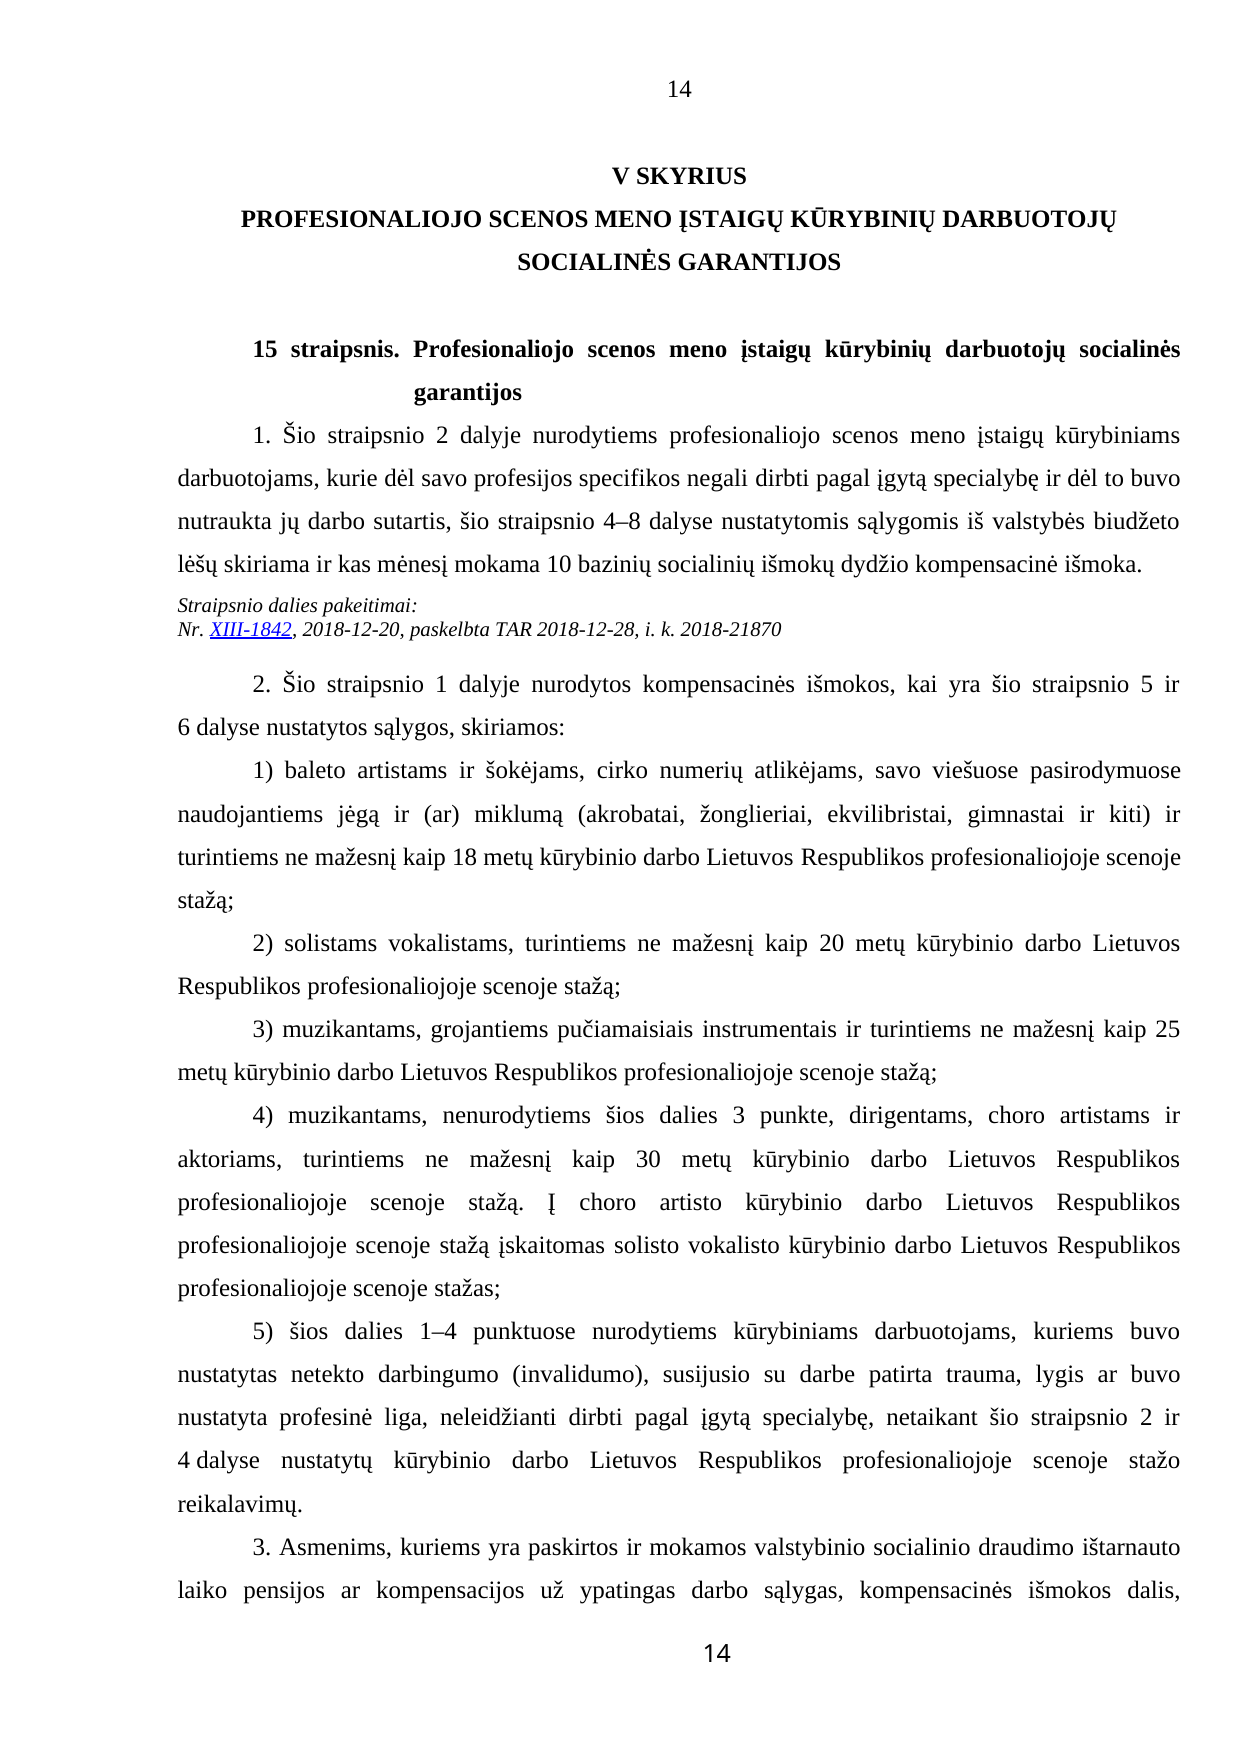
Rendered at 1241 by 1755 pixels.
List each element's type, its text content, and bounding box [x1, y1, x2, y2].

text 3. Asmenims, kuriems yra paskirtos ir mokamos valstybinio socialinio draudimo ištarnauto laiko pensijos ar kompensacijos už ypatingas darbo sąlygas, kompensacinės išmokos dalis, [177, 1532, 1181, 1604]
text 4) muzikantams, nenurodytiems šios dalies 3 punkte, dirigentams, choro artistams ir aktoriams, turintiems ne mažesnį kaip 30 metų kūrybinio darbo Lietuvos Respublikos profesionaliojoje scenoje stažą. Į choro artisto kūrybinio darbo Lietuvos Respublikos profesionaliojoje scenoje stažą įskaitomas solisto vokalisto kūrybinio darbo Lietuvos Respublikos profesionaliojoje scenoje stažas; [177, 1101, 1181, 1302]
text 1) baleto artistams ir šokėjams, cirko numerių atlikėjams, savo viešuose pasirodymuose naudojantiems jėgą ir (ar) miklumą (akrobatai, žonglieriai, ekvilibristai, gimnastai ir kiti) ir turintiems ne mažesnį kaip 18 metų kūrybinio darbo Lietuvos Respublikos profesionaliojoje scenoje stažą; [177, 756, 1181, 914]
text 2) solistams vokalistams, turintiems ne mažesnį kaip 20 metų kūrybinio darbo Lietuvos Respublikos profesionaliojoje scenoje stažą; [177, 928, 1181, 1000]
text 2. Šio straipsnio 1 dalyje nurodytos kompensacinės išmokos, kai yra šio straipsnio 5 ir 6 dalyse nustatytos sąlygos, skiriamos: [177, 669, 1181, 741]
text Nr. XIII-1842, 2018-12-20, paskelbta TAR 2018-12-28, i. k. 2018-21870 [177, 617, 1181, 641]
text Straipsnio dalies pakeitimai: [177, 592, 1181, 617]
text 1. Šio straipsnio 2 dalyje nurodytiems profesionaliojo scenos meno įstaigų kūrybiniams darbuotojams, kurie dėl savo profesijos specifikos negali dirbti pagal įgytą specialybę ir dėl to buvo nutraukta jų darbo sutartis, šio straipsnio 4–8 dalyse nustatytomis sąlygomis iš valstybės biudžeto lėšų skiriama ir kas mėnesį mokama 10 bazinių socialinių išmokų dydžio kompensacinė išmoka. [177, 420, 1181, 578]
text 15 straipsnis. Profesionaliojo scenos meno įstaigų kūrybinių darbuotojų socialinės garantijos [252, 334, 1181, 406]
text PROFESIONALIOJO SCENOS MENO ĮSTAIGŲ KŪRYBINIŲ DARBUOTOJŲ SOCIALINĖS GARANTIJOS [177, 204, 1181, 276]
text 3) muzikantams, grojantiems pučiamaisiais instrumentais ir turintiems ne mažesnį kaip 25 metų kūrybinio darbo Lietuvos Respublikos profesionaliojoje scenoje stažą; [177, 1014, 1181, 1086]
text 5) šios dalies 1–4 punktuose nurodytiems kūrybiniams darbuotojams, kuriems buvo nustatytas netekto darbingumo (invalidumo), susijusio su darbe patirta trauma, lygis ar buvo nustatyta profesinė liga, neleidžianti dirbti pagal įgytą specialybę, netaikant šio straipsnio 2 ir 4 dalyse nustatytų kūrybinio darbo Lietuvos Respublikos profesionaliojoje scenoje stažo reikalavimų. [177, 1316, 1181, 1517]
text V SKYRIUS [177, 161, 1181, 190]
